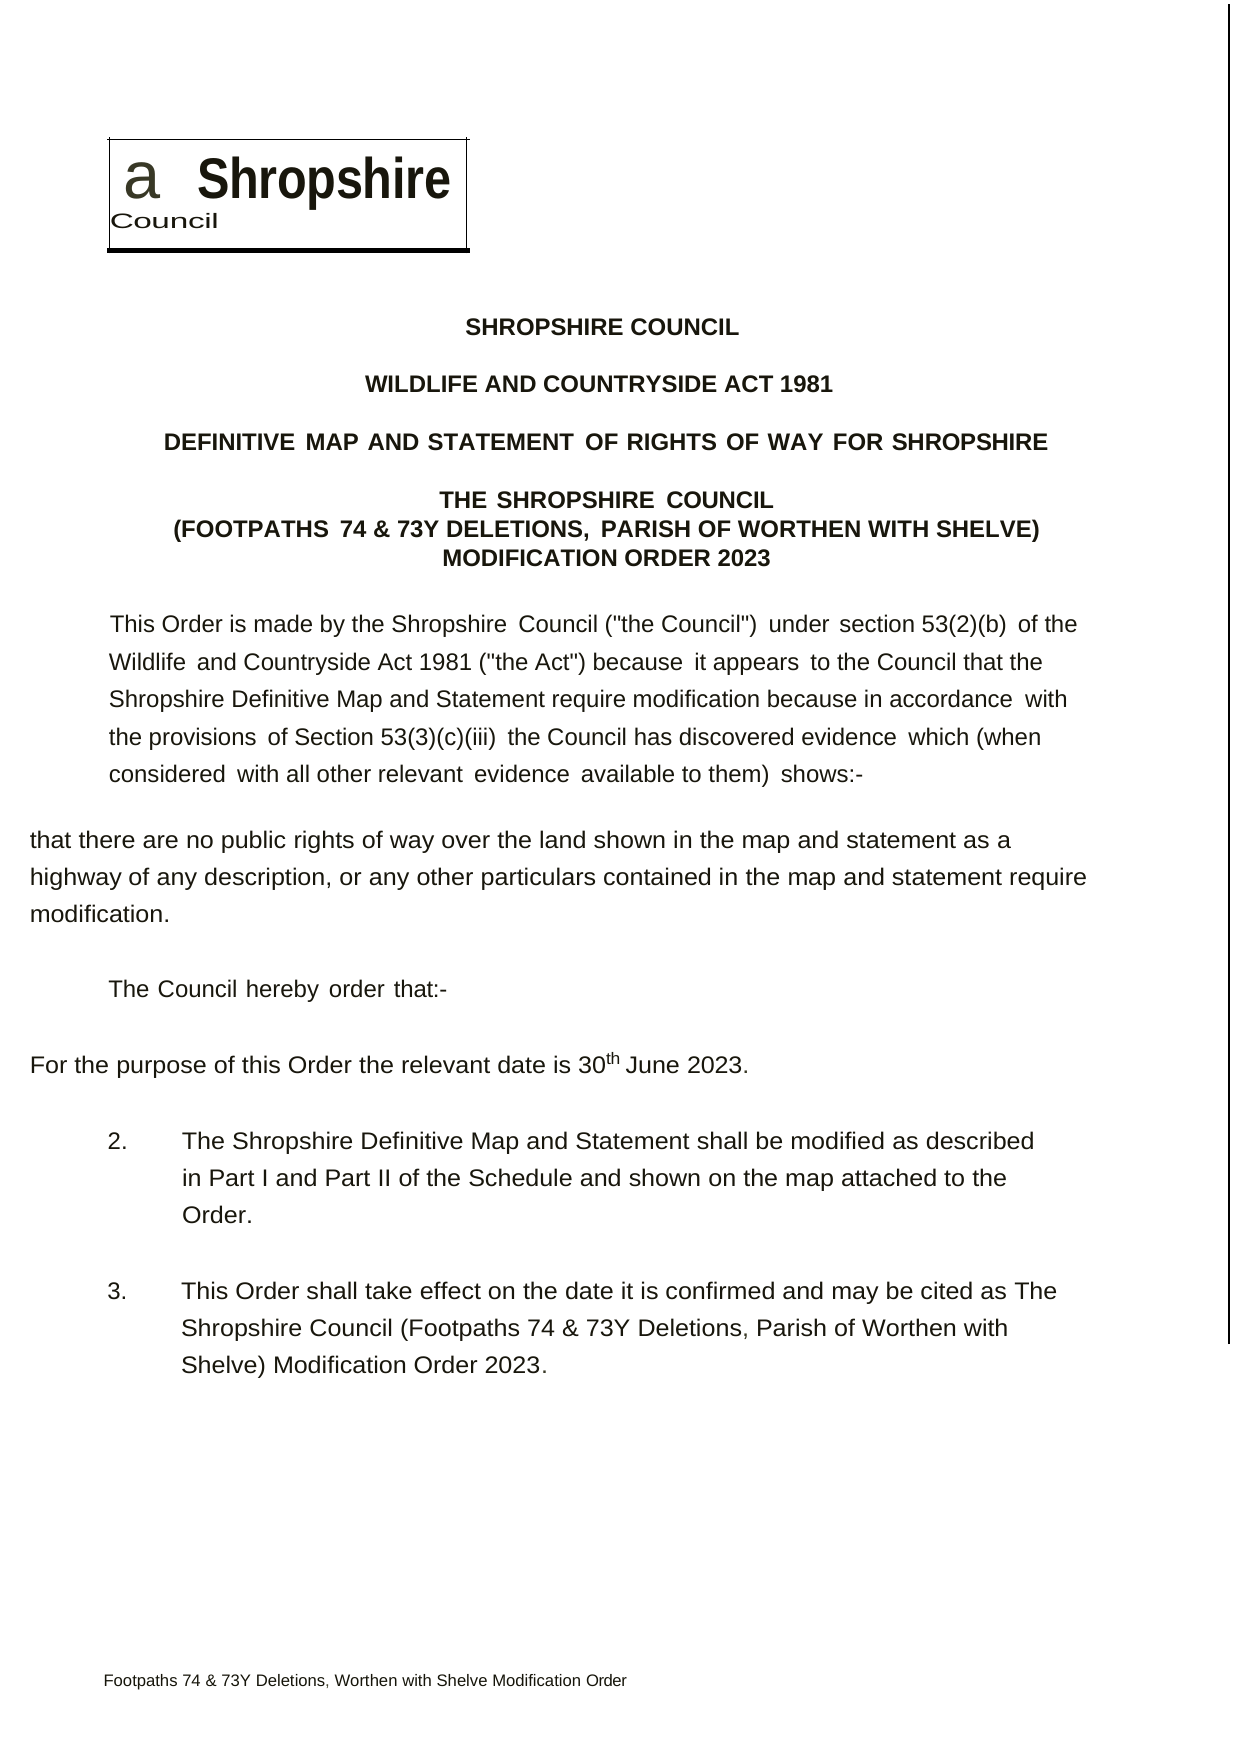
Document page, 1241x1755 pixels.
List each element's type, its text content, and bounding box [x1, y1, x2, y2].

text THE SHROPSHIRE COUNCIL [88, 486, 1126, 513]
text The Council hereby order that:- [108, 975, 1211, 1003]
text DEFINITIVE MAP AND STATEMENT OF RIGHTS OF WAY FOR SHROPSHIRE [87, 428, 1125, 455]
text SHROPSHIRE COUNCIL WILDLIFE AND COUNTRYSIDE ACT 1981 [365, 313, 850, 398]
text (FOOTPATHS 74 & 73Y DELETIONS, PARISH OF WORTHEN WITH SHELVE) MODIFICATION ORDER 2023 [87, 515, 1126, 571]
text This Order is made by the Shropshire Council ("the Council") under section 53(2)(b) of the Wildlife and Countryside Act 1981 ("the Act") because it appears to the Council that the Shropshire Definitive Map and Statement require modification because in accordance with the provisions of Section 53(3)(c)(iii) the Council has discovered evidence which (when considered with all other relevant evidence available to them) shows:- [109, 610, 1099, 787]
list This Order shall take effect on the date it is confirmed and may be cited as The Shropshire Council (Footpaths 74 & 73Y Deletions, Parish of Worthen with Shelve) Modification Order 2023. [107, 1277, 1091, 1378]
list For the purpose of this Order the relevant date is 30th June 2023. [0, 1049, 1211, 1079]
list that there are no public rights of way over the land shown in the map and statement as a highway of any description, or any other particulars contained in the map and statement require modification. [0, 826, 1099, 928]
list The Shropshire Definitive Map and Statement shall be modified as described in Part I and Part II of the Schedule and shown on the map attached to the Order. [107, 1127, 1053, 1229]
